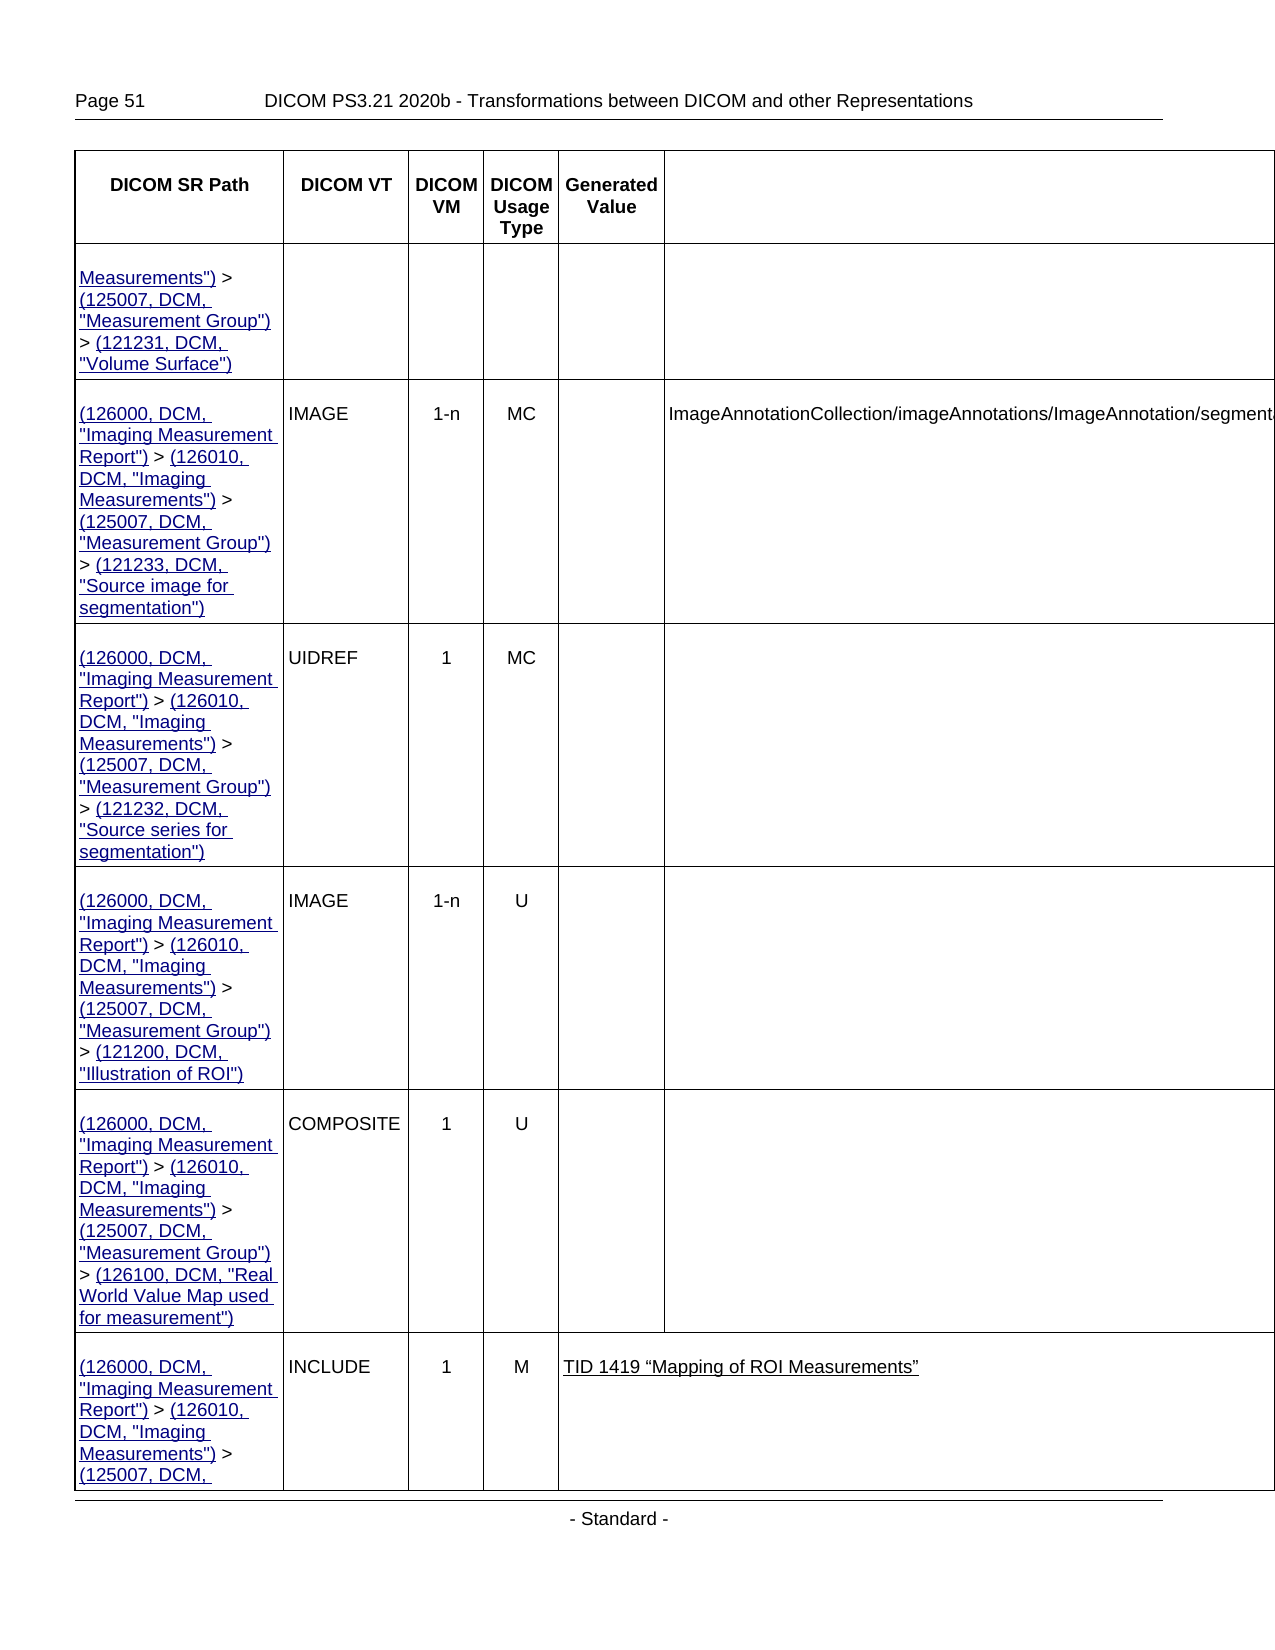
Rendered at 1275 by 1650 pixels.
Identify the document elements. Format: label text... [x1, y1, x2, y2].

table_cell (126000, DCM, "Imaging Measurement Report") > (126010, DCM, "Imaging Measurements") > (125007, DCM, "Measurement Group") > (121200, DCM, "Illustration of ROI") [76, 867, 283, 1088]
table_header DICOM Usage Type [484, 151, 558, 243]
table_cell MC [484, 624, 558, 866]
table_header DICOM SR Path [76, 151, 283, 243]
table_cell COMPOSITE [284, 1090, 408, 1332]
table_cell (126000, DCM, "Imaging Measurement Report") > (126010, DCM, "Imaging Measurements") > (125007, DCM, "Measurement Group") > (126100, DCM, "Real World Value Map used for measurement") [76, 1090, 283, 1332]
table_cell U [484, 867, 558, 1088]
table_cell [559, 244, 664, 379]
table_cell INCLUDE [284, 1333, 408, 1490]
table_cell M [484, 1333, 558, 1490]
table_cell Measurements") > (125007, DCM, "Measurement Group") > (121231, DCM, "Volume Surface") [76, 244, 283, 379]
table_cell (126000, DCM, "Imaging Measurement Report") > (126010, DCM, "Imaging Measurements") > (125007, DCM, "Measurement Group") > (121233, DCM, "Source image for segmentation") [76, 380, 283, 622]
table_cell [559, 867, 664, 1088]
table_header DICOM VT [284, 151, 408, 243]
table_cell [559, 380, 664, 622]
table_cell [665, 244, 1274, 379]
table_cell 1-n [409, 867, 483, 1088]
table_header DICOM VM [409, 151, 483, 243]
table_cell [665, 1090, 1274, 1332]
table_cell UIDREF [284, 624, 408, 866]
table_cell (126000, DCM, "Imaging Measurement Report") > (126010, DCM, "Imaging Measurements") > (125007, DCM, [76, 1333, 283, 1490]
table_cell [559, 624, 664, 866]
table_cell Image​Annotation​​Collection/​image​Annotations/​Image​Annotation/​​segmentation​Entity​Collection/​SegmentationEntity/​referencedSopInstanceUid/​@root [665, 380, 1274, 622]
table_cell 1-n [409, 380, 483, 622]
table_cell [665, 867, 1274, 1088]
table_cell 1 [409, 1090, 483, 1332]
table_cell [484, 244, 558, 379]
table_cell 1 [409, 1333, 483, 1490]
table_cell U [484, 1090, 558, 1332]
table_cell IMAGE [284, 380, 408, 622]
table_cell (126000, DCM, "Imaging Measurement Report") > (126010, DCM, "Imaging Measurements") > (125007, DCM, "Measurement Group") > (121232, DCM, "Source series for segmentation") [76, 624, 283, 866]
table_cell IMAGE [284, 867, 408, 1088]
table_cell TID 1419 “Mapping of ROI Measurements” [559, 1333, 1274, 1490]
table_cell [284, 244, 408, 379]
table_cell [665, 624, 1274, 866]
table_cell MC [484, 380, 558, 622]
table_cell [559, 1090, 664, 1332]
table_cell [409, 244, 483, 379]
table_header AIM Element or Attribute [665, 151, 1274, 243]
table_cell 1 [409, 624, 483, 866]
table_header Generated Value [559, 151, 664, 243]
